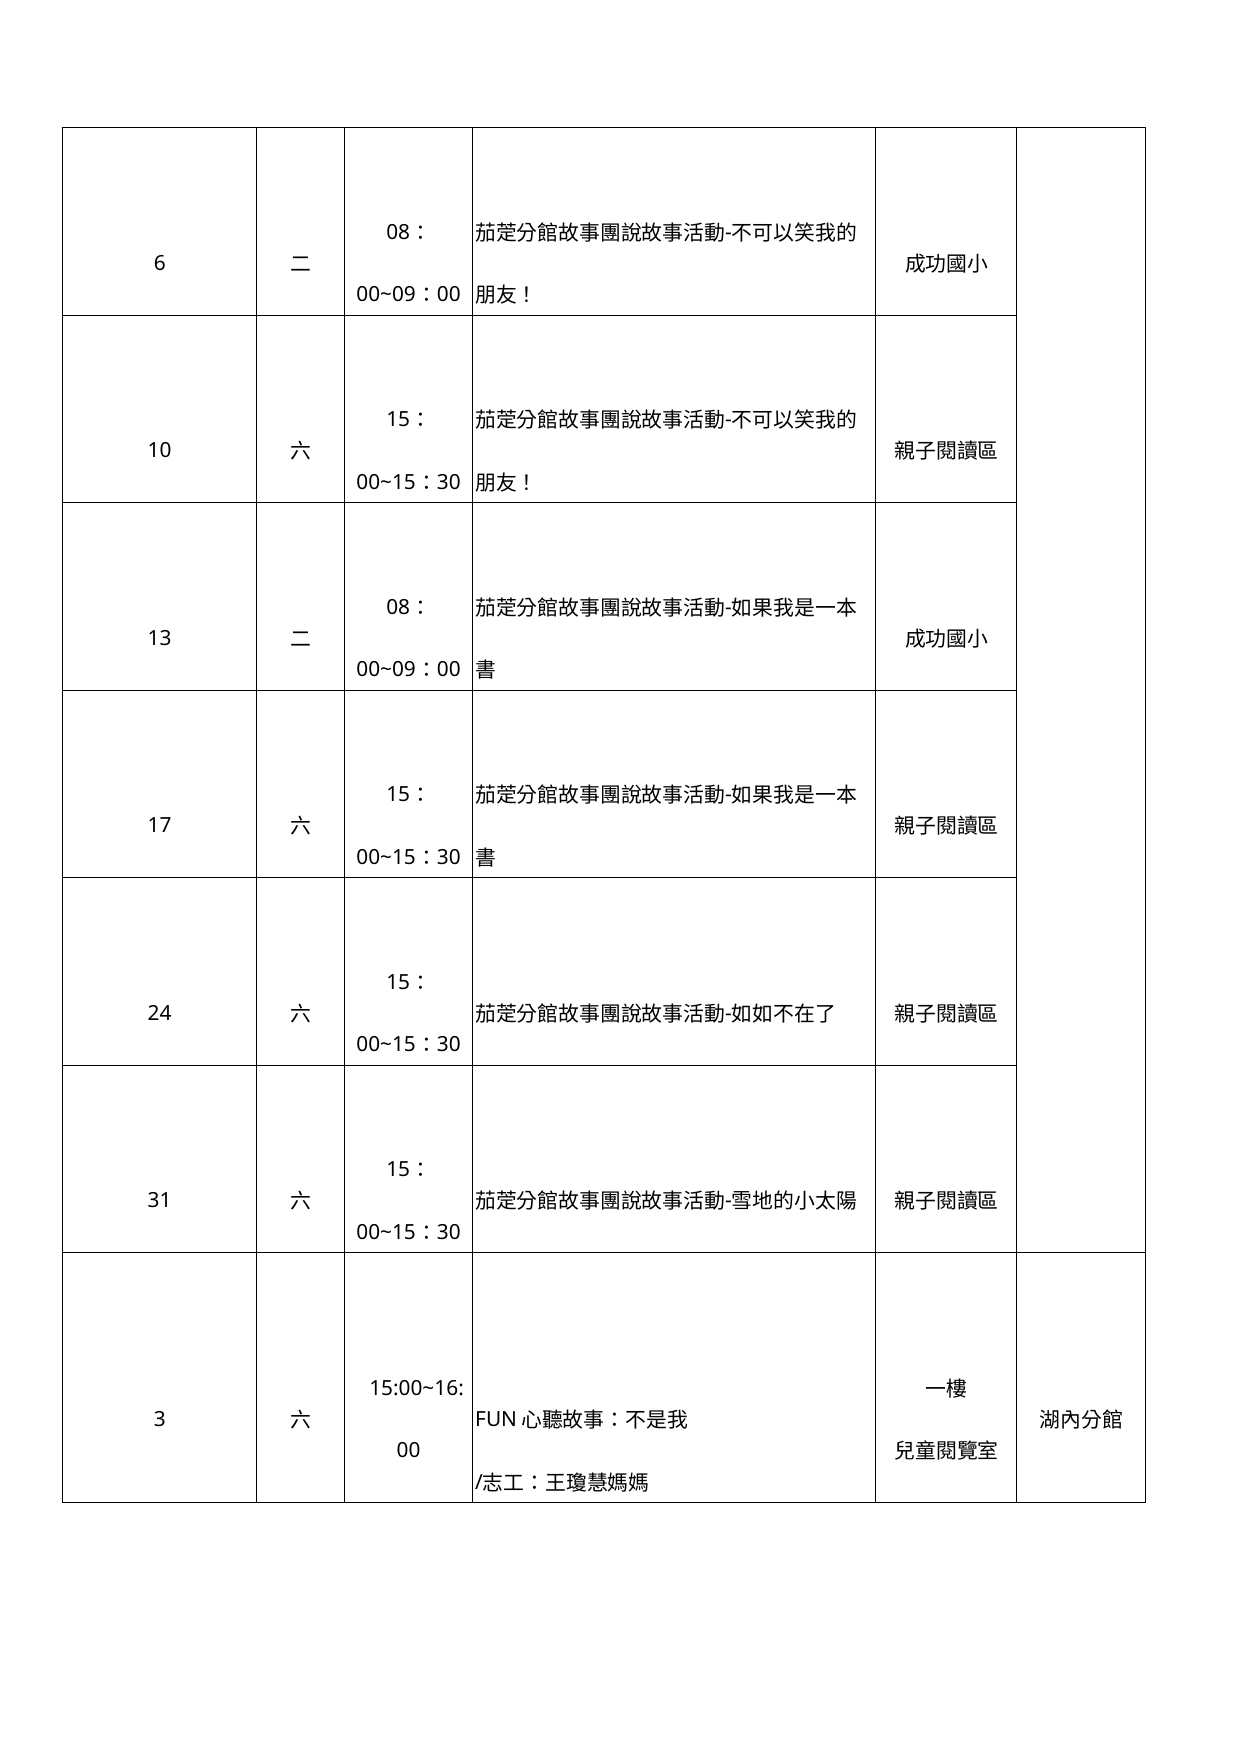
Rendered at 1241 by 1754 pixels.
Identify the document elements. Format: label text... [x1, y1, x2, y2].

table_cell 31 [63, 1066, 256, 1252]
table_cell FUN心聽故事：不是我 /志工：王瓊慧媽媽 [473, 1253, 875, 1502]
table_cell 親子閱讀區 [876, 691, 1016, 877]
table_cell 6 [63, 128, 256, 314]
table_cell 17 [63, 691, 256, 877]
table_cell 24 [63, 878, 256, 1064]
table_cell 一樓 兒童閱覽室 [876, 1253, 1016, 1502]
table_cell 六 [257, 691, 344, 877]
table_cell 15:00~16:00 [345, 1253, 472, 1502]
table_cell 茄萣分館故事團說故事活動-如如不在了 [473, 878, 875, 1064]
table_cell 茄萣分館故事團說故事活動-如果我是一本書 [473, 503, 875, 689]
table_cell 二 [257, 503, 344, 689]
table_cell 六 [257, 878, 344, 1064]
table_cell 08：00~09：00 [345, 503, 472, 689]
table_cell 08：00~09：00 [345, 128, 472, 314]
table_cell 六 [257, 316, 344, 502]
table_cell 15：00~15：30 [345, 691, 472, 877]
table_cell [1017, 128, 1145, 1252]
table_cell 3 [63, 1253, 256, 1502]
table_cell 成功國小 [876, 503, 1016, 689]
table_cell 六 [257, 1066, 344, 1252]
table_cell 15：00~15：30 [345, 316, 472, 502]
table_cell 成功國小 [876, 128, 1016, 314]
table_cell 湖內分館 [1017, 1253, 1145, 1502]
table_cell 茄萣分館故事團說故事活動-不可以笑我的朋友！ [473, 128, 875, 314]
table_cell 茄萣分館故事團說故事活動-雪地的小太陽 [473, 1066, 875, 1252]
table_cell 15：00~15：30 [345, 1066, 472, 1252]
table_cell 10 [63, 316, 256, 502]
table_cell 親子閱讀區 [876, 1066, 1016, 1252]
table_cell 13 [63, 503, 256, 689]
table_cell 親子閱讀區 [876, 878, 1016, 1064]
table_cell 茄萣分館故事團說故事活動-如果我是一本書 [473, 691, 875, 877]
table_cell 茄萣分館故事團說故事活動-不可以笑我的朋友！ [473, 316, 875, 502]
table_cell 六 [257, 1253, 344, 1502]
table_cell 15：00~15：30 [345, 878, 472, 1064]
table_cell 親子閱讀區 [876, 316, 1016, 502]
table_cell 二 [257, 128, 344, 314]
